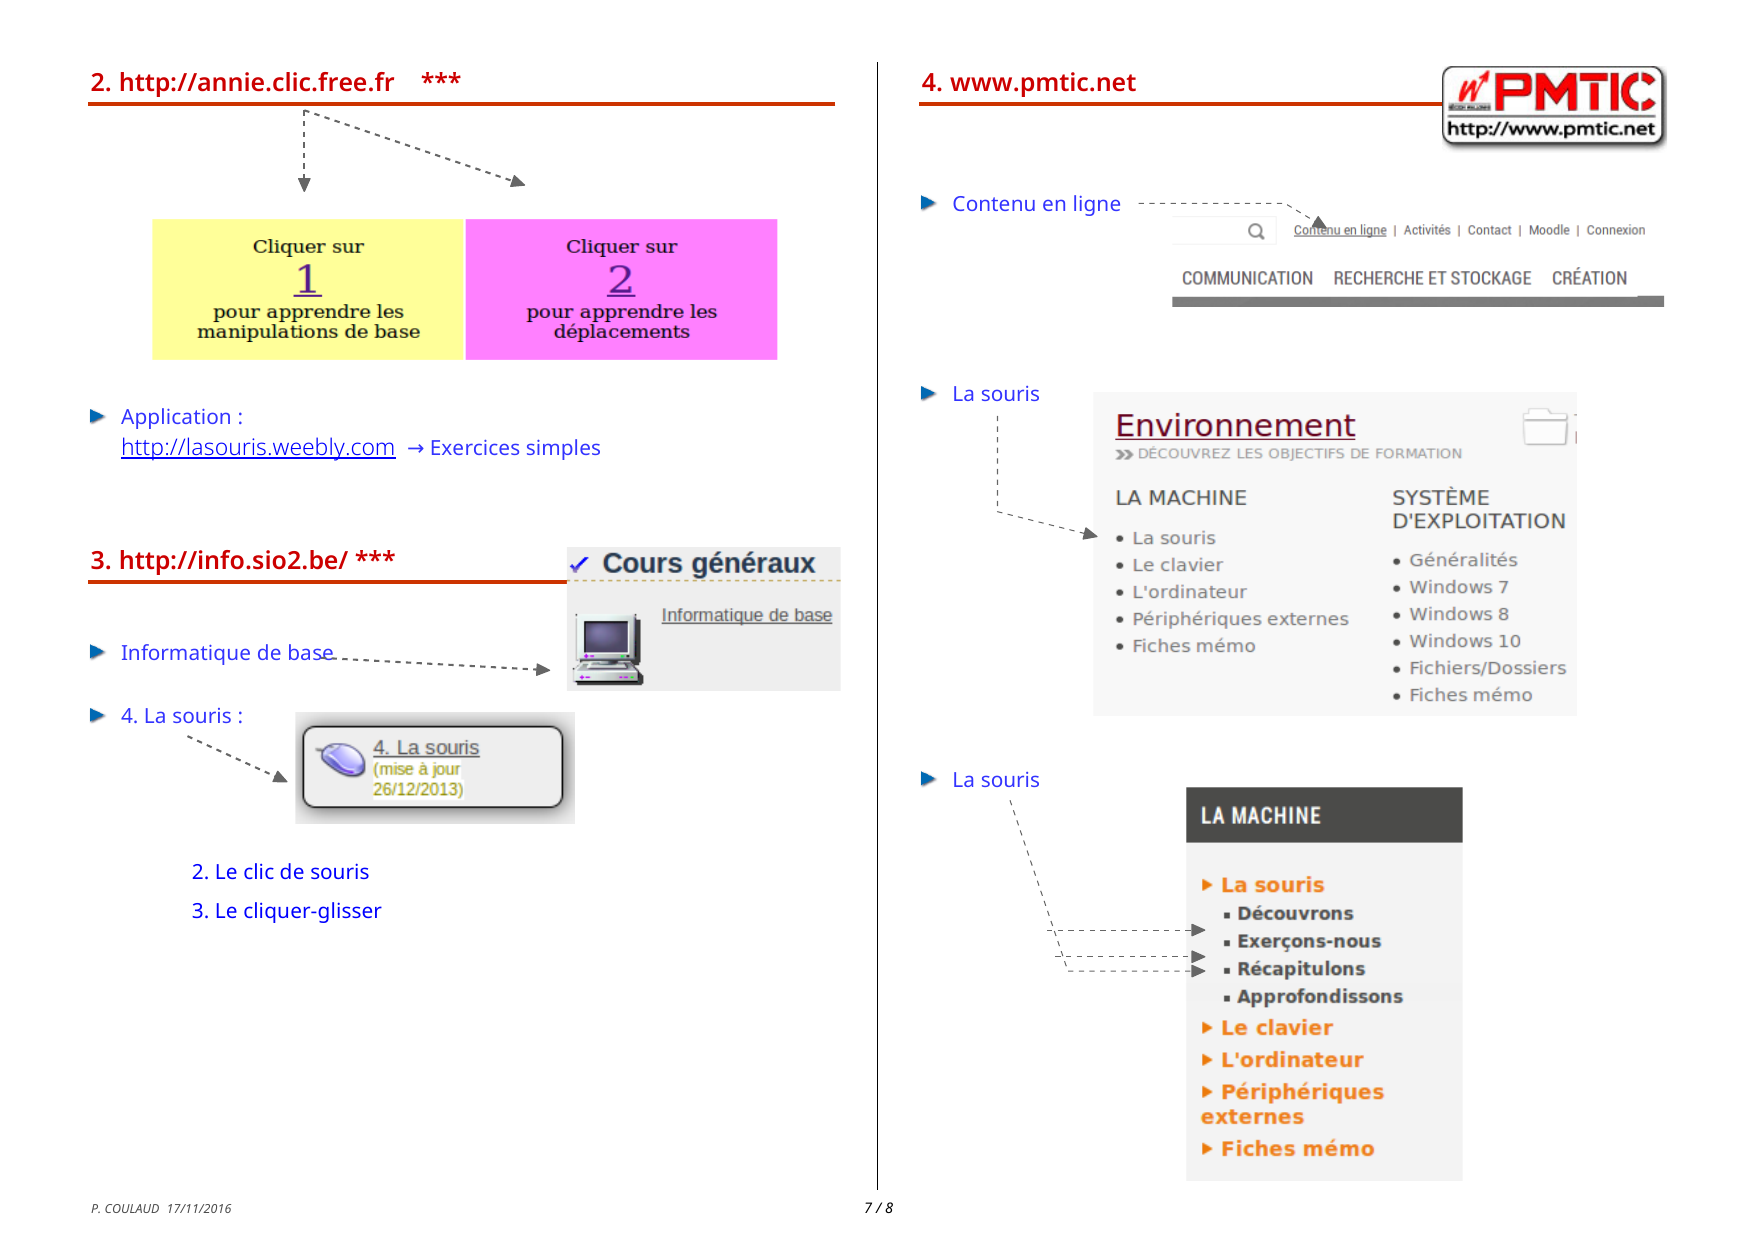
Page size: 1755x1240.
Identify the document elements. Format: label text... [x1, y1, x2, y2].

list La souris [919, 764, 1667, 793]
picture [919, 193, 939, 213]
picture [1185, 786, 1463, 1181]
list Contenu en ligne [919, 188, 1667, 217]
picture [1442, 66, 1668, 153]
picture [295, 712, 575, 824]
subtitle http://annie.clic.free.fr *** [87, 62, 835, 106]
list Informatique de base [87, 638, 566, 666]
text 2. Le clic de souris [87, 857, 835, 886]
list Application : http://lasouris.weebly.com → Exercices simples [87, 402, 835, 462]
picture [566, 547, 841, 691]
picture [1172, 209, 1665, 307]
list 4. La souris : [87, 701, 835, 730]
subtitle www.pmtic.net [919, 62, 1667, 102]
text 3. Le cliquer-glisser [87, 896, 835, 982]
picture [150, 216, 778, 362]
picture [88, 706, 108, 725]
list La souris [919, 379, 1667, 408]
subtitle http://info.sio2.be/ *** [87, 540, 835, 584]
picture [919, 384, 939, 403]
picture [88, 642, 108, 662]
picture [919, 769, 939, 789]
picture [88, 407, 108, 426]
picture [1093, 392, 1577, 716]
